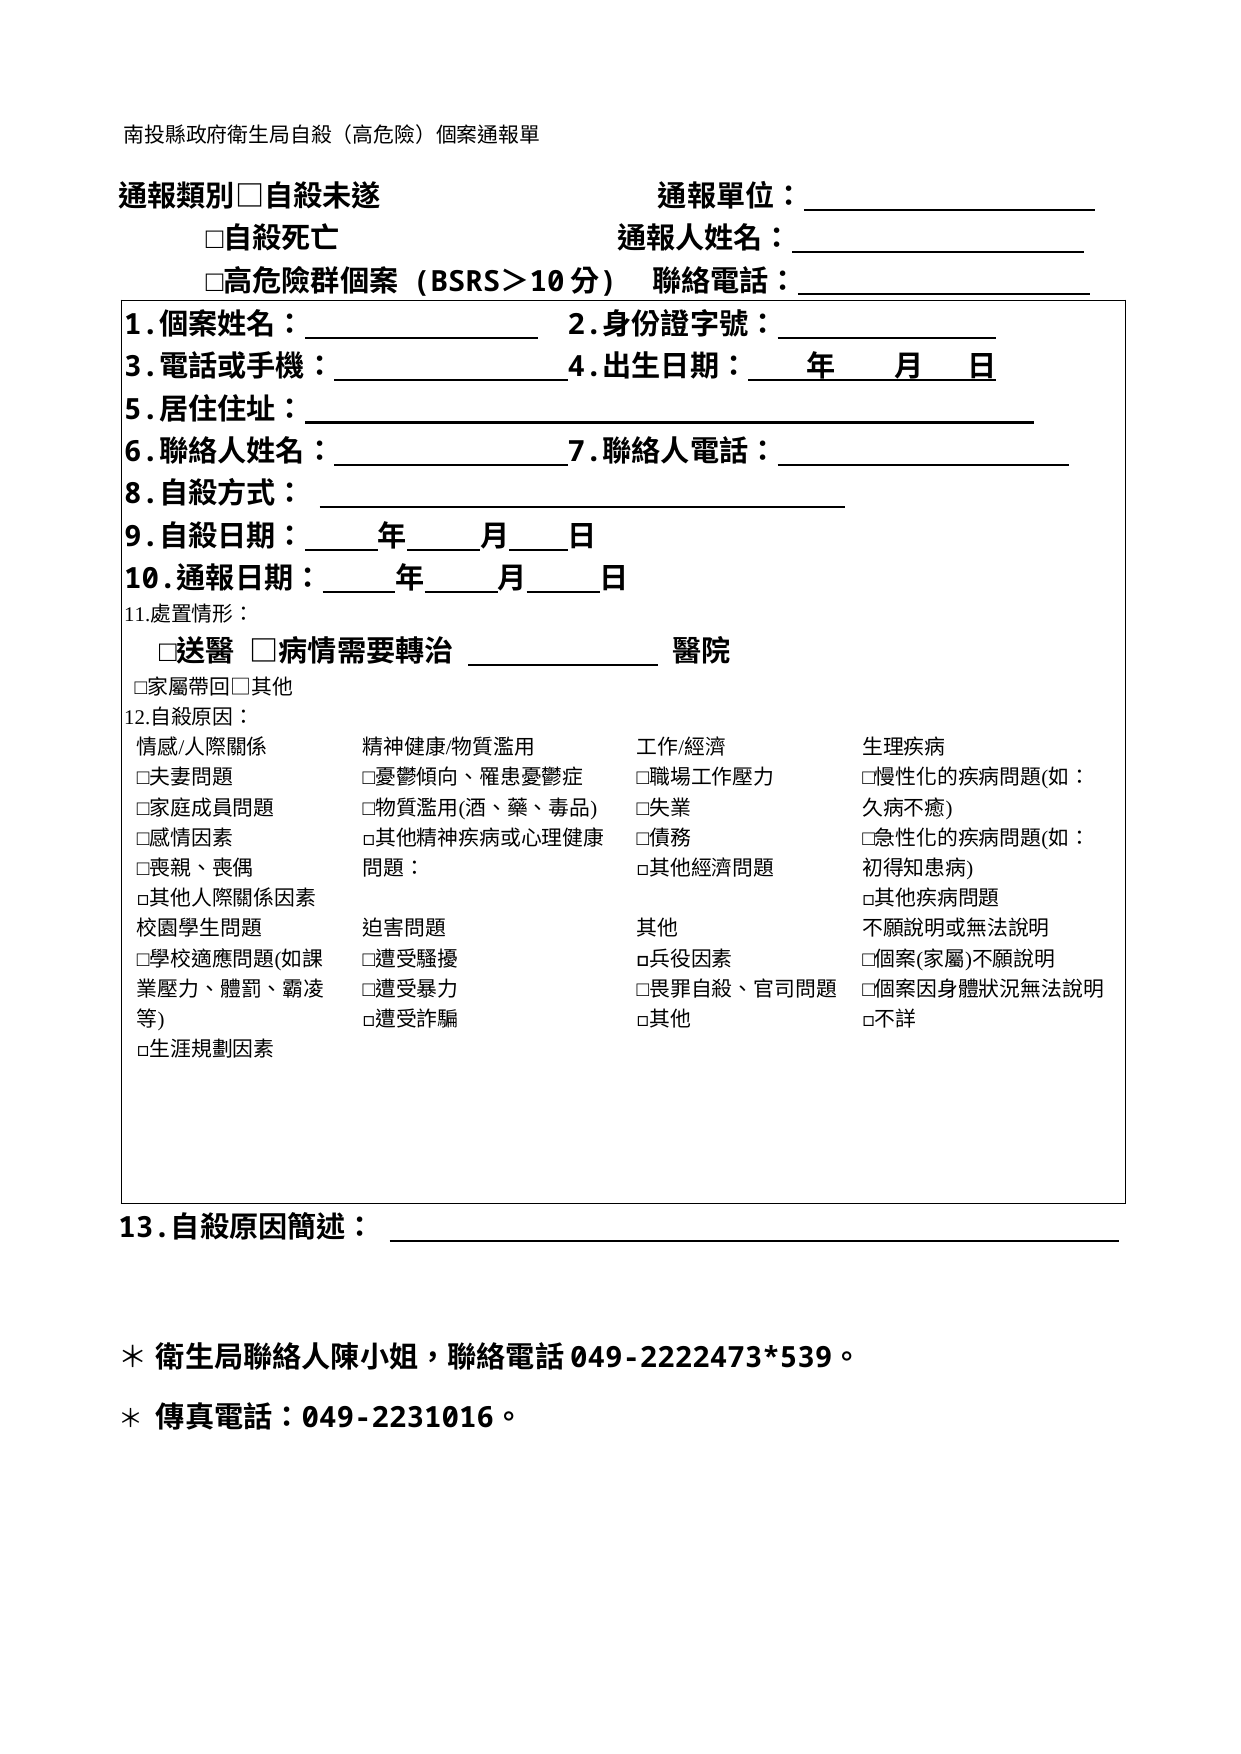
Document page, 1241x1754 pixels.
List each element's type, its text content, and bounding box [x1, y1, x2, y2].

text 13.自殺原因簡述： [118, 1204, 1122, 1246]
table_header 情感/人際關係 □夫妻問題 □家庭成員問題 □感情因素 □喪親、喪偶 □其他人際關係因素 [125, 730, 351, 912]
text □自殺死亡 通報人姓名： [118, 215, 1122, 257]
table_header 精神健康/物質濫用 □憂鬱傾向、罹患憂鬱症 □物質濫用(酒、藥、毒品) □其他精神疾病或心理健康問題： [351, 730, 625, 912]
table_header [1116, 730, 1121, 912]
table_cell 校園學生問題 □學校適應問題(如課業壓力、體罰、霸凌等) □生涯規劃因素 [125, 912, 351, 1063]
table_cell 其他 □兵役因素 □畏罪自殺、官司問題 □其他 [625, 912, 851, 1063]
text 通報類別□自殺未遂 通報單位： [118, 172, 1122, 215]
table_header 生理疾病 □慢性化的疾病問題(如：久病不癒) □急性化的疾病問題(如：初得知患病) □其他疾病問題 [851, 730, 1116, 912]
list 傳真電話：049-2231016。 [118, 1379, 1122, 1439]
text 南投縣政府衛生局自殺（高危險）個案通報單 [118, 118, 1122, 148]
list 衛生局聯絡人陳小姐，聯絡電話049-2222473*539。 [118, 1319, 1122, 1379]
table_cell 迫害問題 □遭受騷擾 □遭受暴力 □遭受詐騙 [351, 912, 625, 1063]
text □高危險群個案 (BSRS＞10分) 聯絡電話： [118, 257, 1122, 299]
table_header 工作/經濟 □職場工作壓力 □失業 □債務 □其他經濟問題 [625, 730, 851, 912]
table_header 1.個案姓名： 2.身份證字號： 3.電話或手機： 4.出生日期： 年 月 日 5.居住住址： 6.聯絡人姓名： 7.聯絡人電話： 8.自殺方式： 9.自殺日期： 年 月 日 10.通報日期： 年 月 日 11.處置情形： □送醫 □病情需要轉治 醫院 □家屬帶回□其他 12.自殺原因： [122, 301, 1125, 1203]
table_cell 不願說明或無法說明 □個案(家屬)不願說明 □個案因身體狀況無法說明 □不詳 [851, 912, 1121, 1063]
